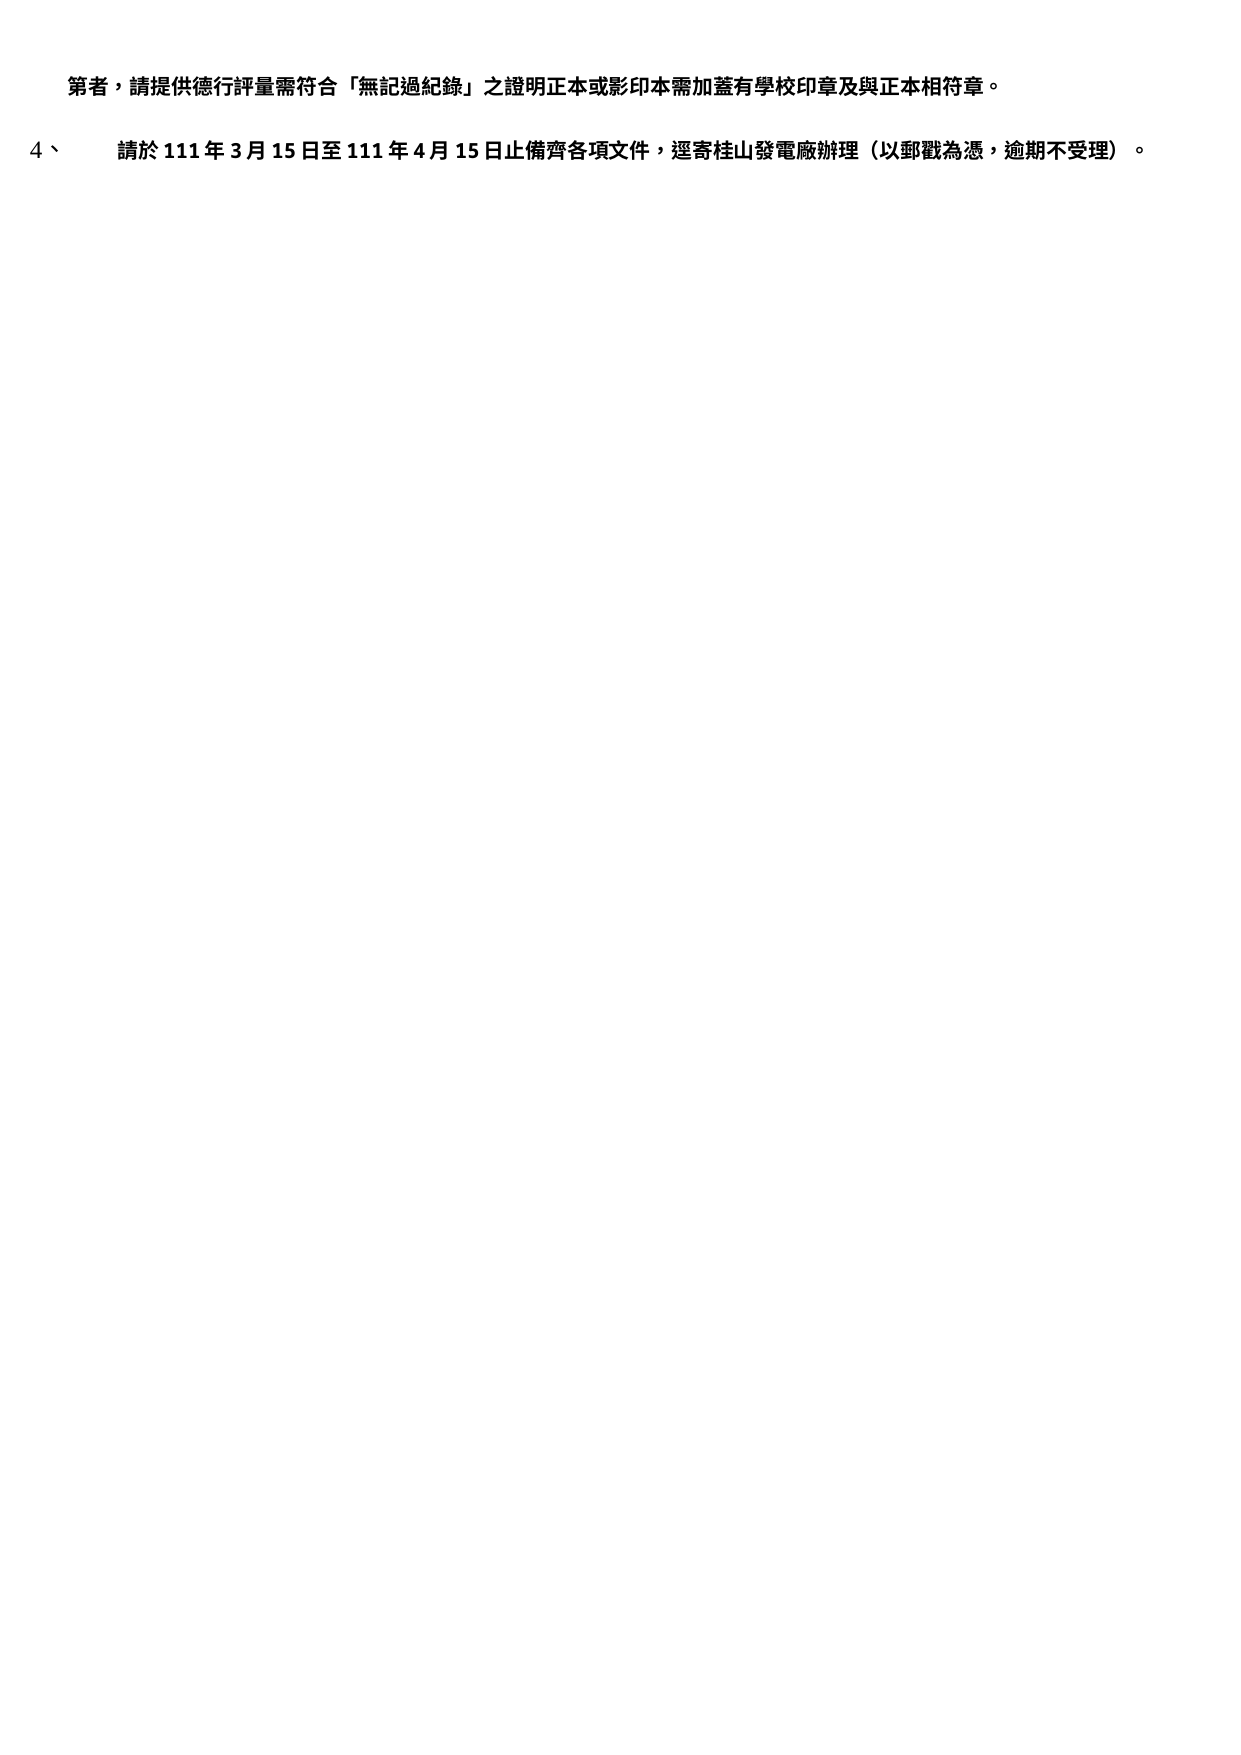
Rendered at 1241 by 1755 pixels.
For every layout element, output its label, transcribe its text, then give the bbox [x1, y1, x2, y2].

list 第者，請提供德行評量需符合「無記過紀錄」之證明正本或影印本需加蓋有學校印章及與正本相符章。 [29, 44, 1211, 106]
list 請於111年3月15日至111年4月15日止備齊各項文件，逕寄桂山發電廠辦理（以郵戳為憑，逾期不受理）。 [29, 106, 1211, 169]
